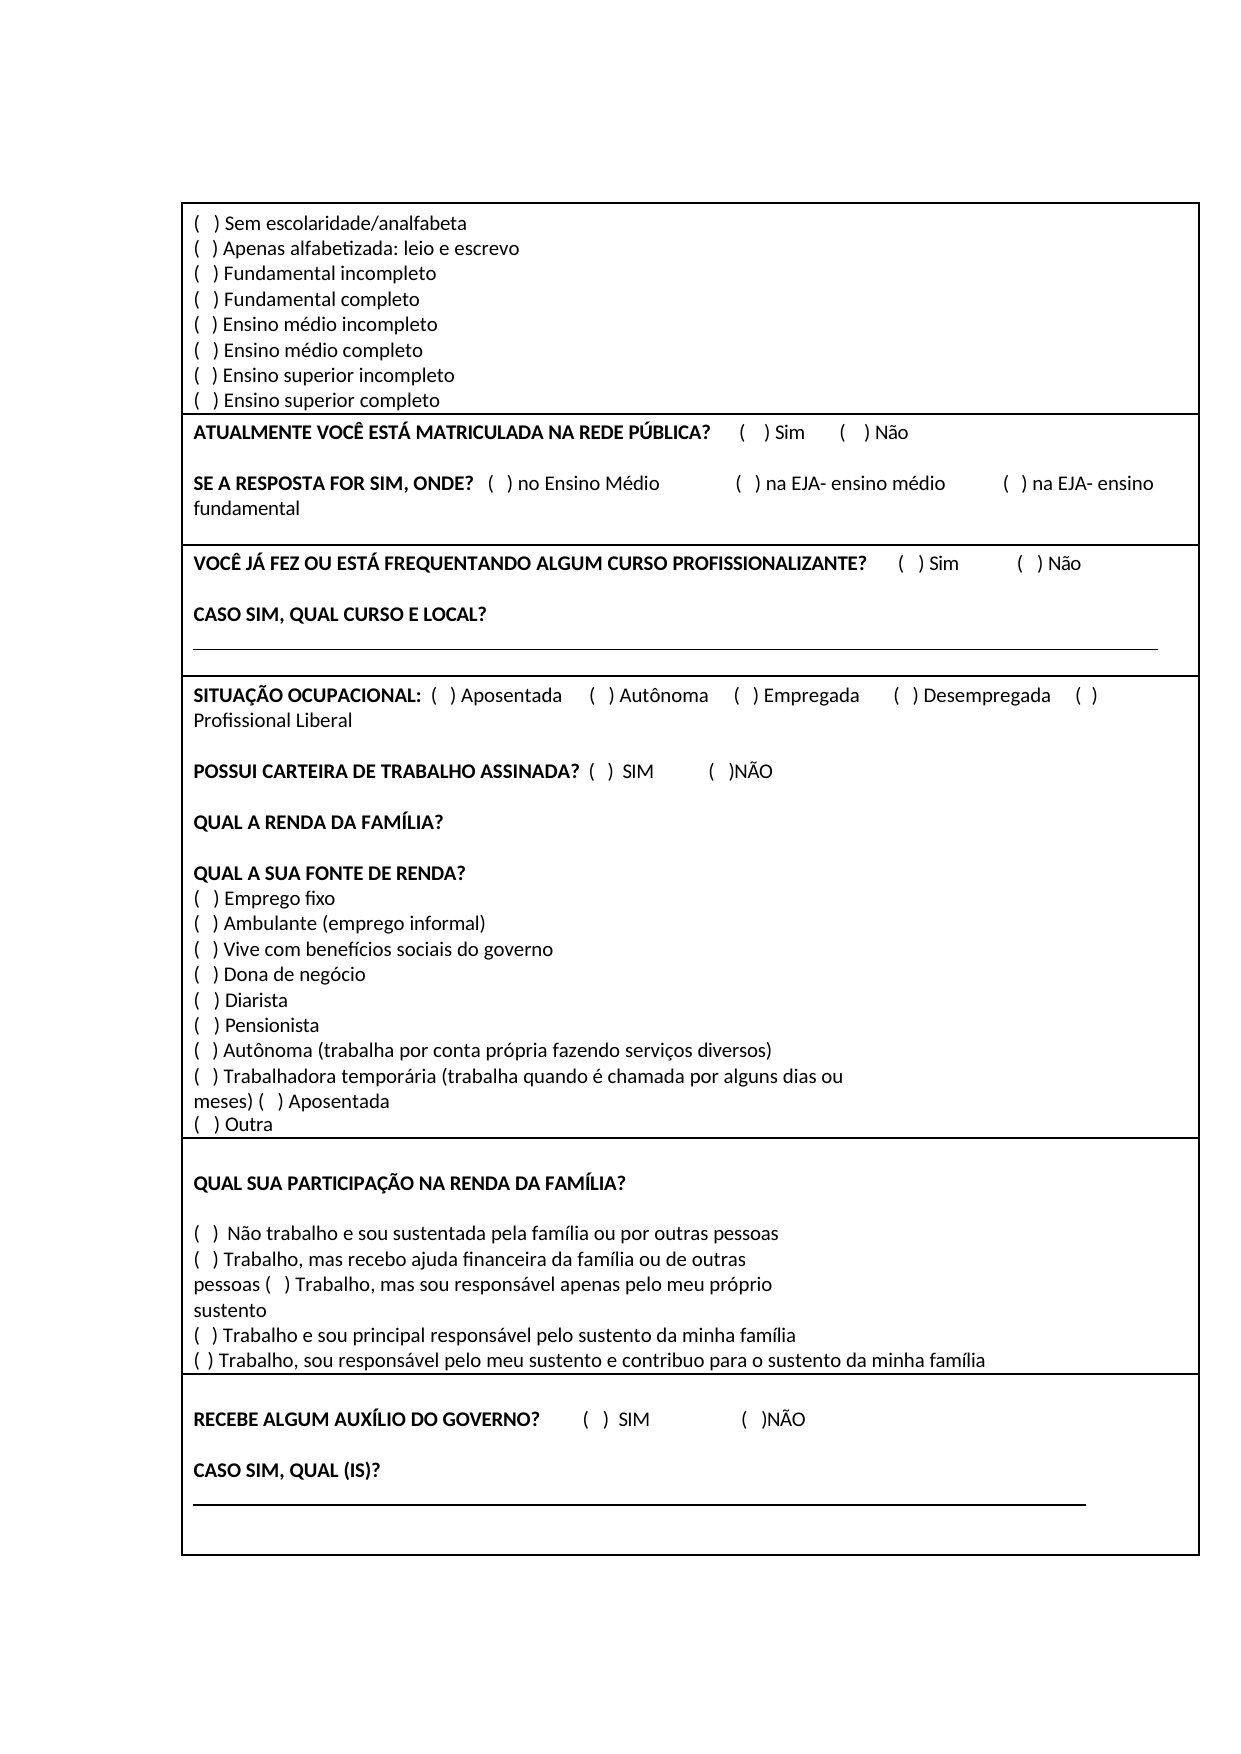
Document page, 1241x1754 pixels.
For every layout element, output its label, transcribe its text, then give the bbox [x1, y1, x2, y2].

table_cell VOCÊ JÁ FEZ OU ESTÁ FREQUENTANDO ALGUM CURSO PROFISSIONALIZANTE? ( ) Sim ( ) Não CASO SIM, QUAL CURSO E LOCAL? [183, 546, 1198, 675]
table_cell QUAL SUA PARTICIPAÇÃO NA RENDA DA FAMÍLIA? ( ) Não trabalho e sou sustentada pela família ou por outras pessoas ( ) Trabalho, mas recebo ajuda financeira da família ou de outras pessoas ( ) Trabalho, mas sou responsável apenas pelo meu próprio sustento ( ) Trabalho e sou principal responsável pelo sustento da minha família ( ) Trabalho, sou responsável pelo meu sustento e contribuo para o sustento da minha família [183, 1139, 1198, 1373]
table_header ( ) Sem escolaridade/analfabeta ( ) Apenas alfabetizada: leio e escrevo ( ) Fundamental incompleto ( ) Fundamental completo ( ) Ensino médio incompleto ( ) Ensino médio completo ( ) Ensino superior incompleto ( ) Ensino superior completo [183, 204, 1198, 413]
table_cell ATUALMENTE VOCÊ ESTÁ MATRICULADA NA REDE PÚBLICA? ( ) Sim ( ) Não SE A RESPOSTA FOR SIM, ONDE? ( ) no Ensino Médio ( ) na EJA- ensino médio ( ) na EJA- ensino fundamental [183, 415, 1198, 543]
table_cell RECEBE ALGUM AUXÍLIO DO GOVERNO? ( ) SIM ( )NÃO CASO SIM, QUAL (IS)? [183, 1375, 1198, 1554]
table_cell SITUAÇÃO OCUPACIONAL: ( ) Aposentada ( ) Autônoma ( ) Empregada ( ) Desempregada ( ) Profissional Liberal POSSUI CARTEIRA DE TRABALHO ASSINADA? ( ) SIM ( )NÃO QUAL A RENDA DA FAMÍLIA? QUAL A SUA FONTE DE RENDA? ( ) Emprego fixo ( ) Ambulante (emprego informal) ( ) Vive com benefícios sociais do governo ( ) Dona de negócio ( ) Diarista ( ) Pensionista ( ) Autônoma (trabalha por conta própria fazendo serviços diversos) ( ) Trabalhadora temporária (trabalha quando é chamada por alguns dias ou meses) ( ) Aposentada ( ) Outra [183, 677, 1198, 1137]
